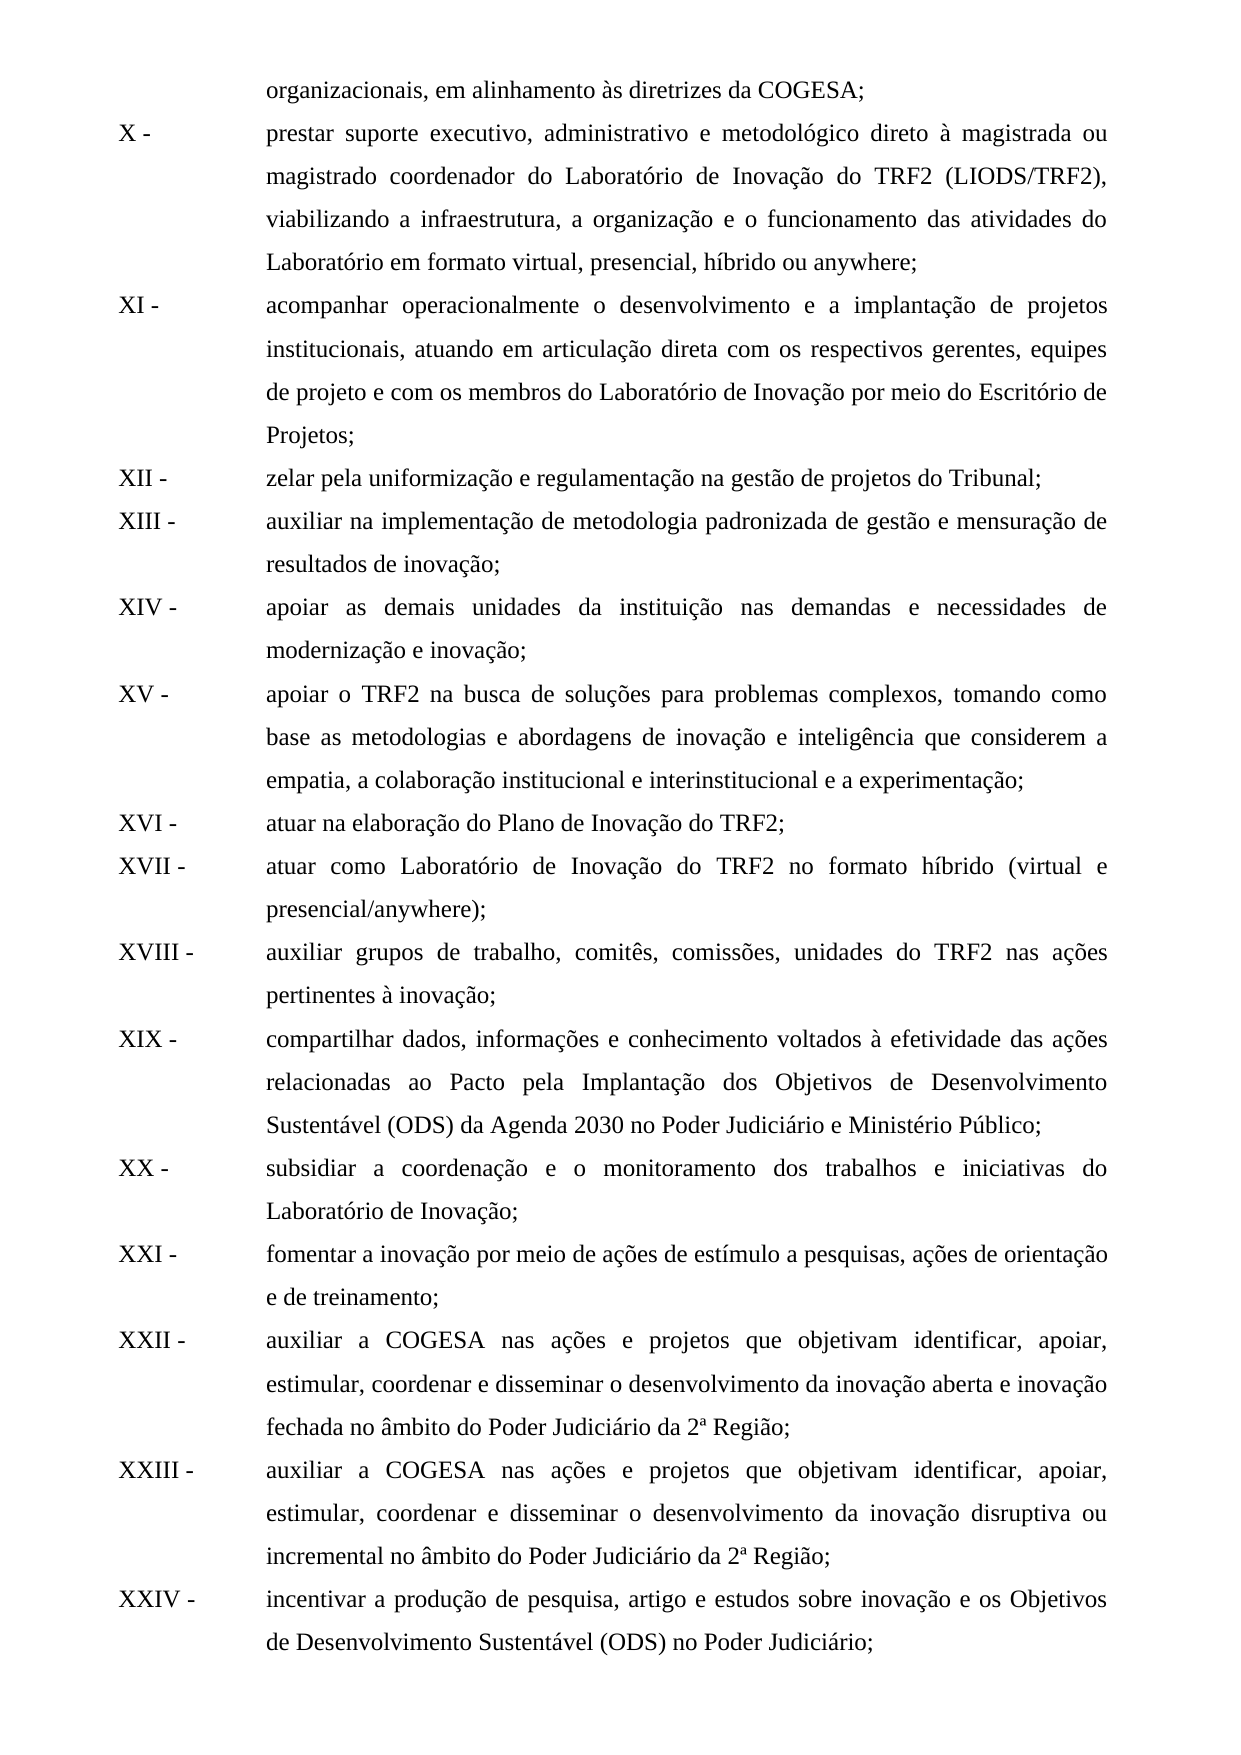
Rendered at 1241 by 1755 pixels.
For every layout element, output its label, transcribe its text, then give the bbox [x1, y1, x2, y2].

list fomentar a inovação por meio de ações de estímulo a pesquisas, ações de orientação e de treinamento; [118, 1239, 1108, 1311]
list compartilhar dados, informações e conhecimento voltados à efetividade das ações relacionadas ao Pacto pela Implantação dos Objetivos de Desenvolvimento Sustentável (ODS) da Agenda 2030 no Poder Judiciário e Ministério Público; [118, 1024, 1108, 1139]
list apoiar o TRF2 na busca de soluções para problemas complexos, tomando como base as metodologias e abordagens de inovação e inteligência que considerem a empatia, a colaboração institucional e interinstitucional e a experimentação; [118, 679, 1108, 794]
list auxiliar na implementação de metodologia padronizada de gestão e mensuração de resultados de inovação; [118, 506, 1108, 578]
list incentivar a produção de pesquisa, artigo e estudos sobre inovação e os Objetivos de Desenvolvimento Sustentável (ODS) no Poder Judiciário; [118, 1584, 1108, 1656]
list auxiliar a COGESA nas ações e projetos que objetivam identificar, apoiar, estimular, coordenar e disseminar o desenvolvimento da inovação disruptiva ou incremental no âmbito do Poder Judiciário da 2ª Região; [118, 1455, 1108, 1570]
list atuar na elaboração do Plano de Inovação do TRF2; [118, 808, 1108, 837]
list organizacionais, em alinhamento às diretrizes da COGESA; [118, 75, 1108, 104]
list auxiliar grupos de trabalho, comitês, comissões, unidades do TRF2 nas ações pertinentes à inovação; [118, 937, 1108, 1009]
list prestar suporte executivo, administrativo e metodológico direto à magistrada ou magistrado coordenador do Laboratório de Inovação do TRF2 (LIODS/TRF2), viabilizando a infraestrutura, a organização e o funcionamento das atividades do Laboratório em formato virtual, presencial, híbrido ou anywhere; [118, 118, 1108, 276]
list apoiar as demais unidades da instituição nas demandas e necessidades de modernização e inovação; [118, 592, 1108, 664]
list atuar como Laboratório de Inovação do TRF2 no formato híbrido (virtual e presencial/anywhere); [118, 851, 1108, 923]
list acompanhar operacionalmente o desenvolvimento e a implantação de projetos institucionais, atuando em articulação direta com os respectivos gerentes, equipes de projeto e com os membros do Laboratório de Inovação por meio do Escritório de Projetos; [118, 291, 1108, 449]
list auxiliar a COGESA nas ações e projetos que objetivam identificar, apoiar, estimular, coordenar e disseminar o desenvolvimento da inovação aberta e inovação fechada no âmbito do Poder Judiciário da 2ª Região; [118, 1326, 1108, 1441]
list subsidiar a coordenação e o monitoramento dos trabalhos e iniciativas do Laboratório de Inovação; [118, 1153, 1108, 1225]
list zelar pela uniformização e regulamentação na gestão de projetos do Tribunal; [118, 463, 1108, 492]
